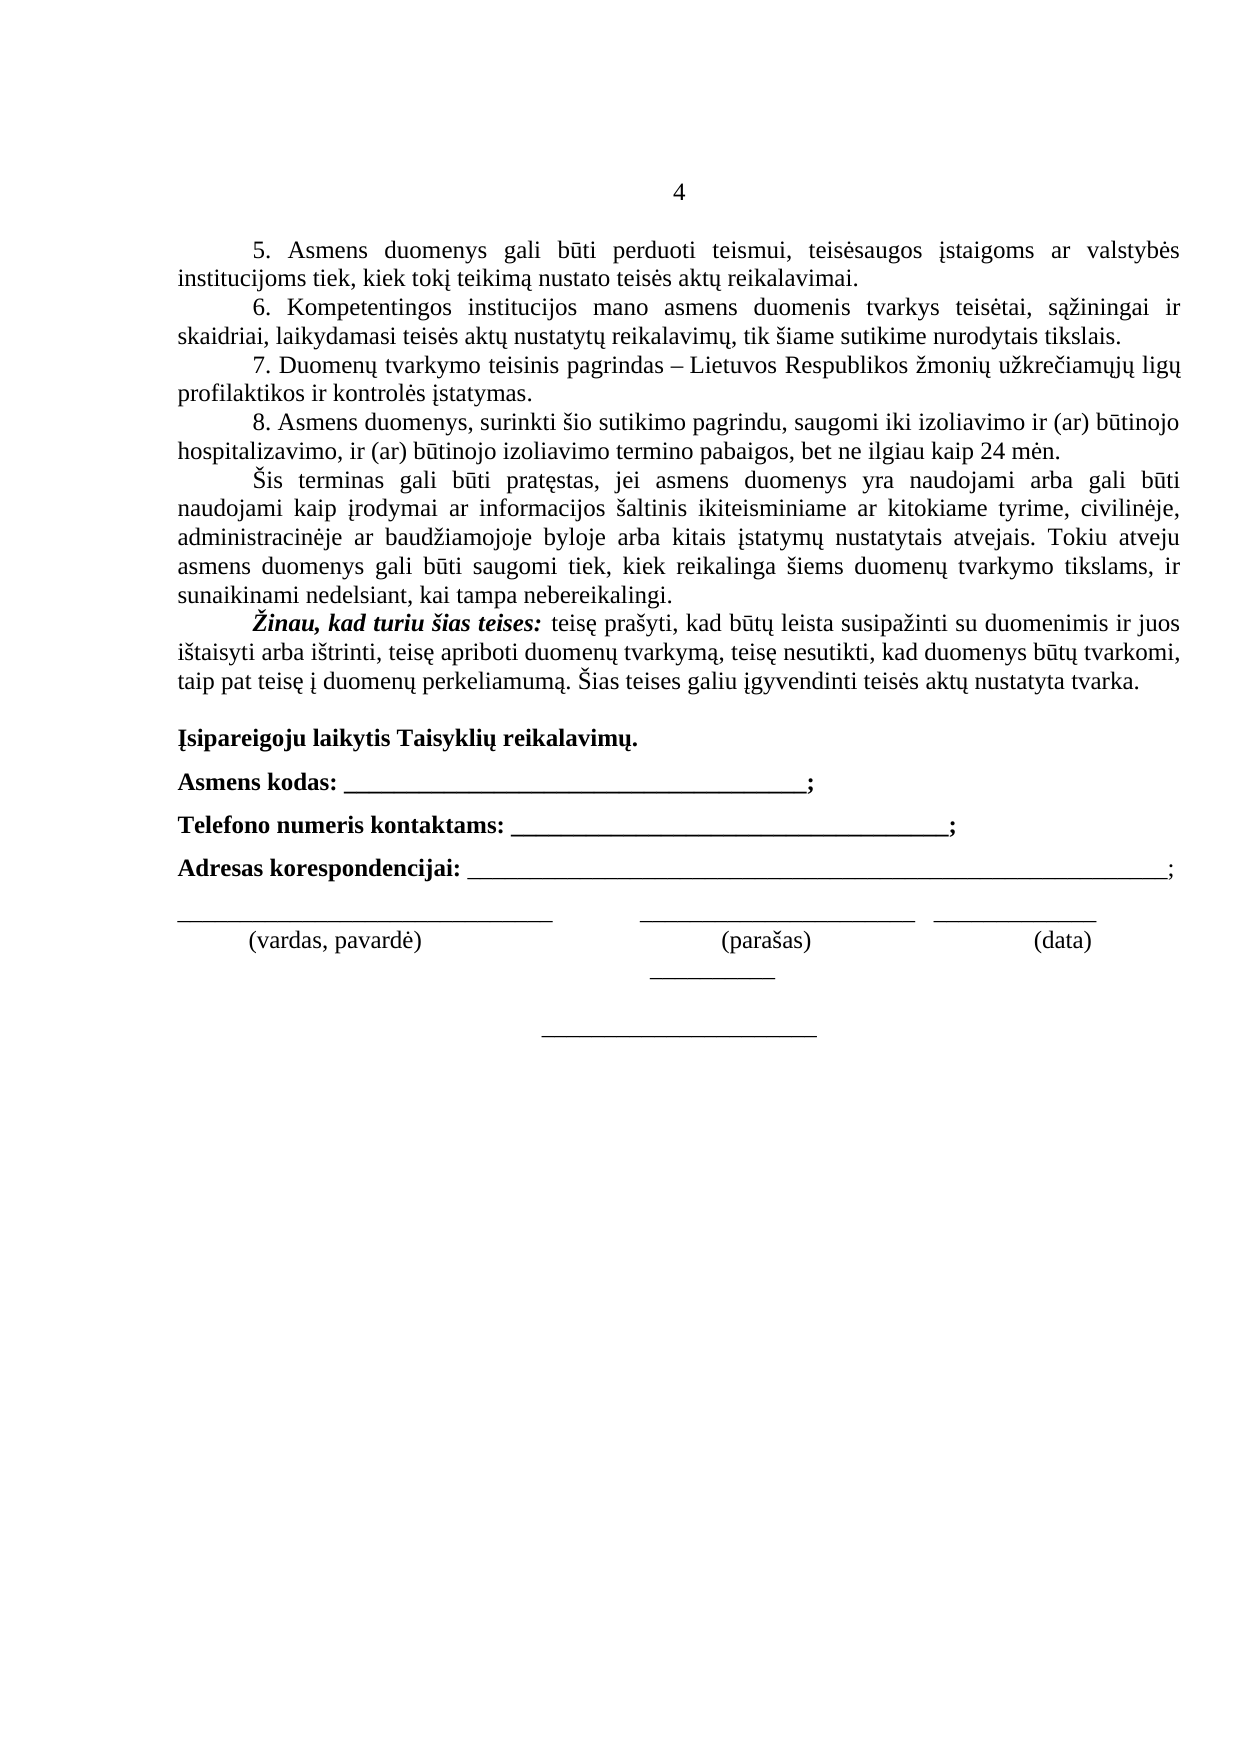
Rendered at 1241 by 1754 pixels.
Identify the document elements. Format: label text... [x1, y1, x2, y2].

text Žinau, kad turiu šias teises: teisę prašyti, kad būtų leista susipažinti su duomenimis ir juos ištaisyti arba ištrinti, teisę apriboti duomenų tvarkymą, teisę nesutikti, kad duomenys būtų tvarkomi, taip pat teisę į duomenų perkeliamumą. Šias teises galiu įgyvendinti teisės aktų nustatyta tvarka. [177, 608, 1181, 695]
text Telefono numeris kontaktams: ___________________________________; [177, 810, 1181, 838]
text 8. Asmens duomenys, surinkti šio sutikimo pagrindu, saugomi iki izoliavimo ir (ar) būtinojo hospitalizavimo, ir (ar) būtinojo izoliavimo termino pabaigos, bet ne ilgiau kaip 24 mėn. [177, 407, 1181, 465]
text 5. Asmens duomenys gali būti perduoti teismui, teisėsaugos įstaigoms ar valstybės institucijoms tiek, kiek tokį teikimą nustato teisės aktų reikalavimai. [177, 235, 1181, 292]
text Asmens kodas: _____________________________________; [177, 767, 1181, 795]
text Šis terminas gali būti pratęstas, jei asmens duomenys yra naudojami arba gali būti naudojami kaip įrodymai ar informacijos šaltinis ikiteisminiame ar kitokiame tyrime, civilinėje, administracinėje ar baudžiamojoje byloje arba kitais įstatymų nustatytais atvejais. Tokiu atveju asmens duomenys gali būti saugomi tiek, kiek reikalinga šiems duomenų tvarkymo tikslams, ir sunaikinami nedelsiant, kai tampa nebereikalingi. [177, 465, 1181, 608]
text ______________________ [177, 1011, 1181, 1040]
text Įsipareigoju laikytis Taisyklių reikalavimų. [177, 723, 1181, 752]
text 7. Duomenų tvarkymo teisinis pagrindas – Lietuvos Respublikos žmonių užkrečiamųjų ligų profilaktikos ir kontrolės įstatymas. [177, 350, 1181, 407]
text ______________________________ ______________________ _____________ [177, 896, 1181, 925]
text Adresas korespondencijai: ________________________________________________________; [177, 853, 1181, 882]
text __________ [650, 953, 1181, 982]
text 6. Kompetentingos institucijos mano asmens duomenis tvarkys teisėtai, sąžiningai ir skaidriai, laikydamasi teisės aktų nustatytų reikalavimų, tik šiame sutikime nurodytais tikslais. [177, 292, 1181, 350]
text (vardas, pavardė) (parašas) (data) [177, 925, 1181, 953]
